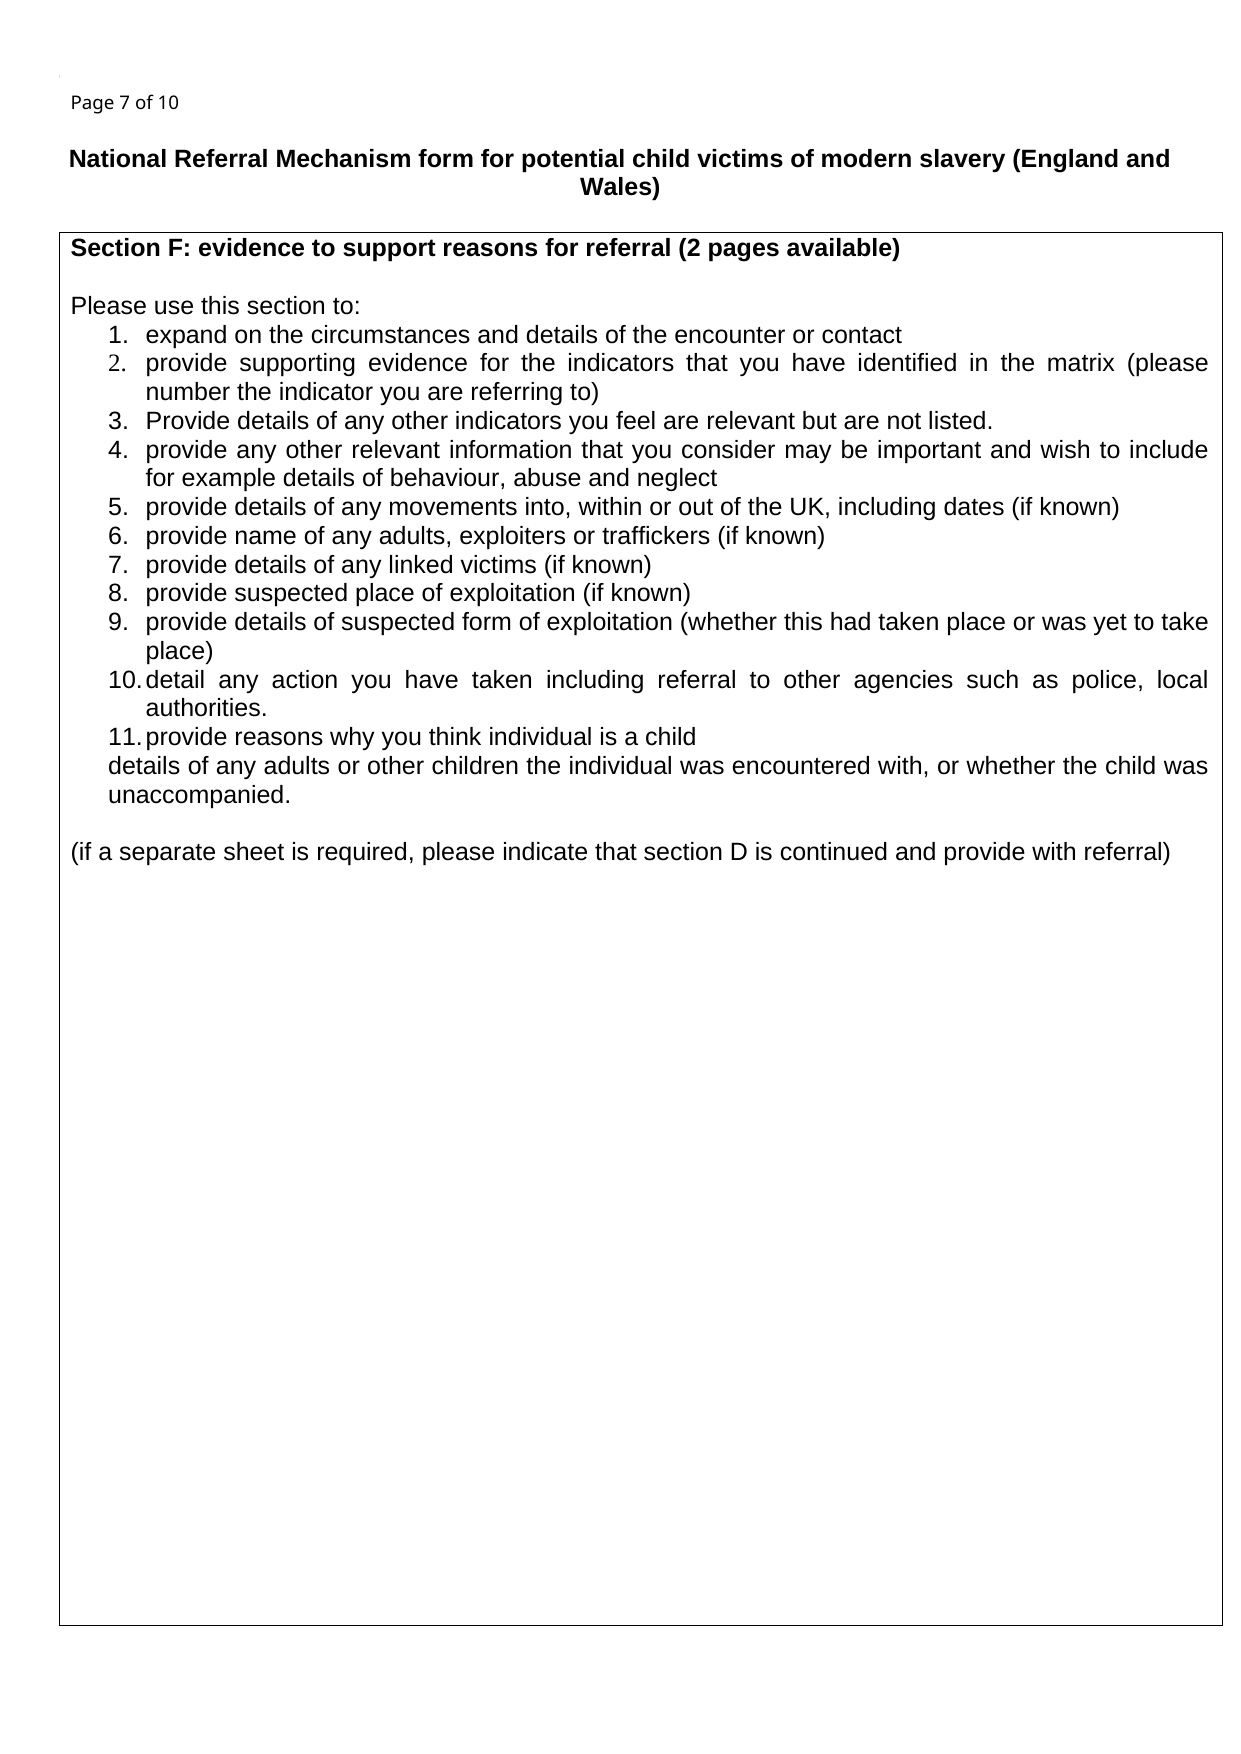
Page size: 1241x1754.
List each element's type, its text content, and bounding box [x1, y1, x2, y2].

table_header Section F: evidence to support reasons for referral (2 pages available) Please use this section to: expand on the circumstances and details of the encounter or contact provide supporting evidence for the indicators that you have identified in the matrix (please number the indicator you are referring to) Provide details of any other indicators you feel are relevant but are not listed. provide any other relevant information that you consider may be important and wish to include for example details of behaviour, abuse and neglect provide details of any movements into, within or out of the UK, including dates (if known) provide name of any adults, exploiters or traffickers (if known) provide details of any linked victims (if known) provide suspected place of exploitation (if known) provide details of suspected form of exploitation (whether this had taken place or was yet to take place) detail any action you have taken including referral to other agencies such as police, local authorities. provide reasons why you think individual is a child details of any adults or other children the individual was encountered with, or whether the child was unaccompanied. (if a separate sheet is required, please indicate that section D is continued and provide with referral) [60, 233, 1222, 1625]
